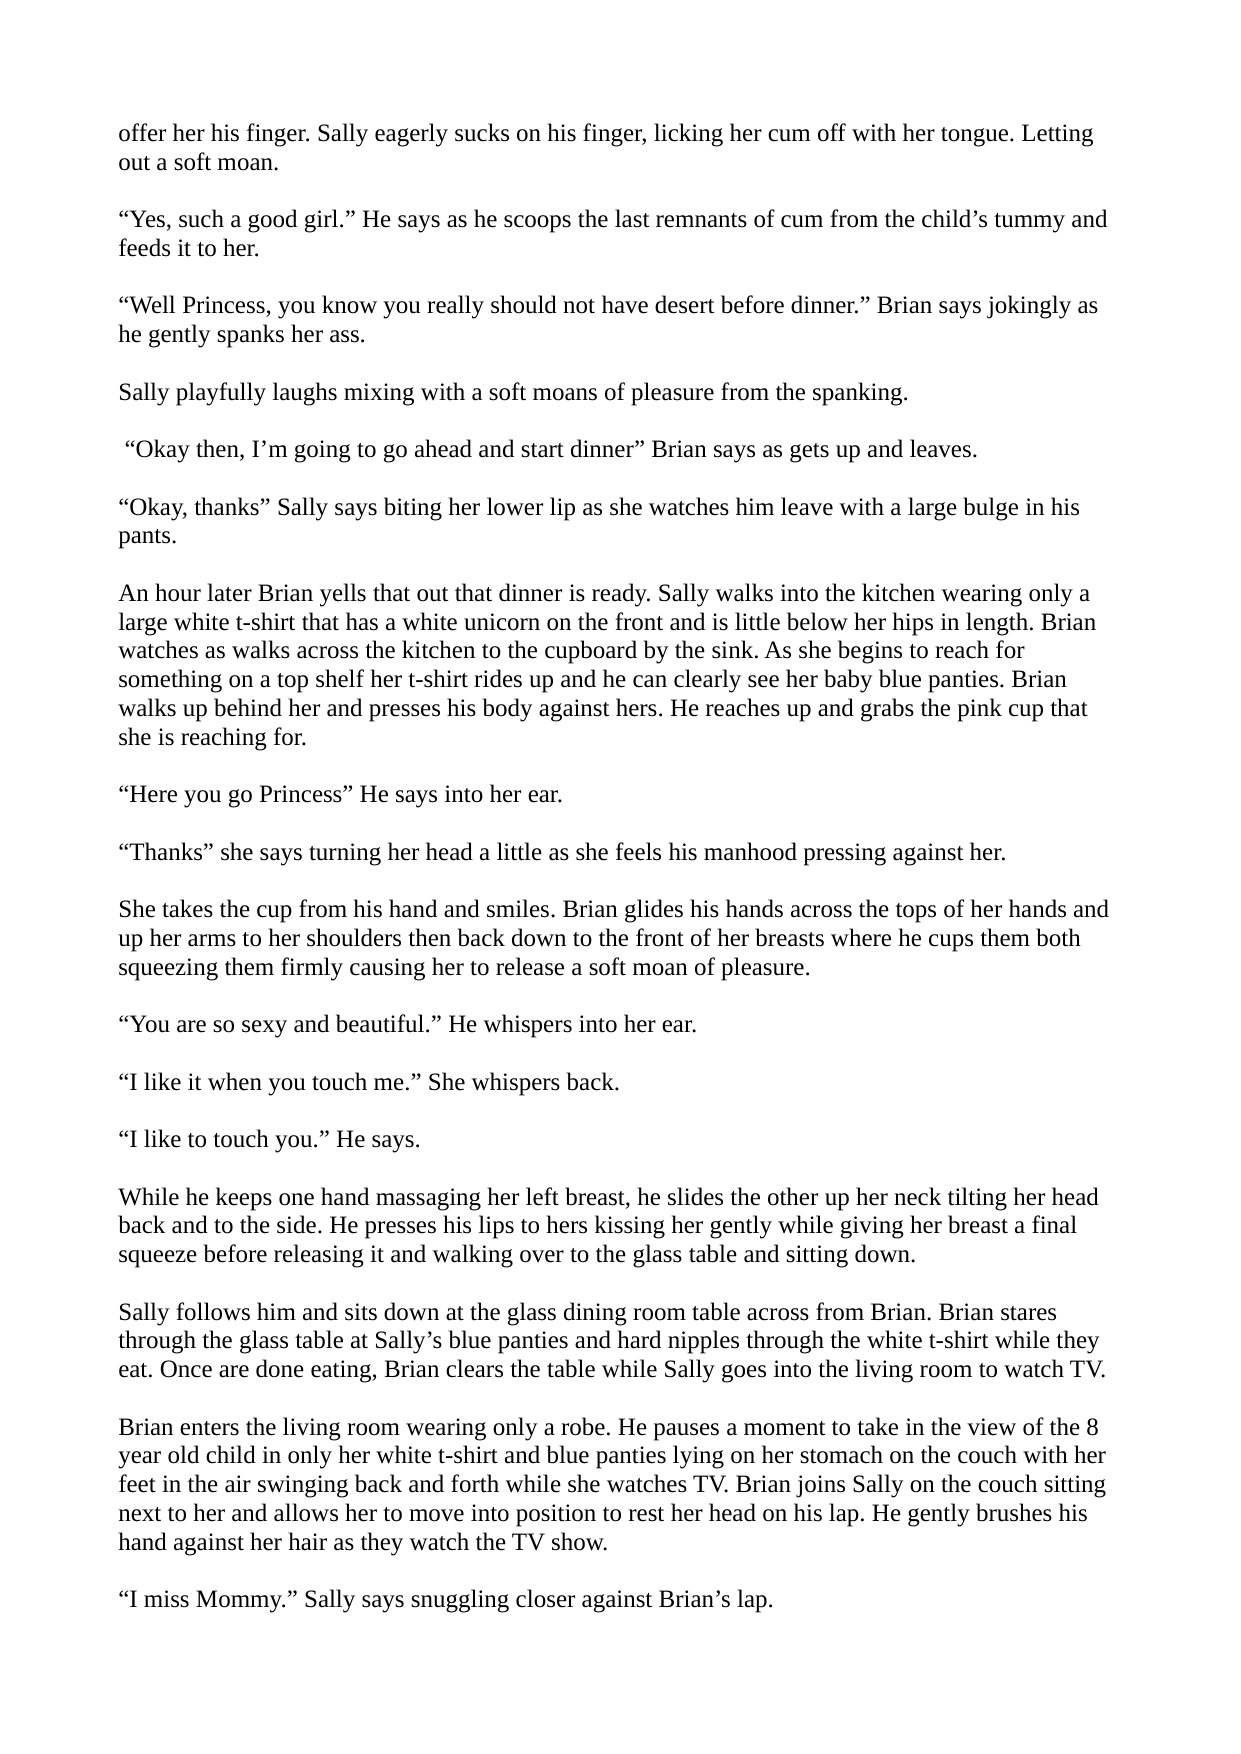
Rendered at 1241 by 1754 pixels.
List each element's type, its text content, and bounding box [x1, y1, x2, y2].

text “I miss Mommy.” Sally says snuggling closer against Brian’s lap. [118, 1584, 1122, 1613]
text An hour later Brian yells that out that dinner is ready. Sally walks into the kitchen wearing only a large white t-shirt that has a white unicorn on the front and is little below her hips in length. Brian watches as walks across the kitchen to the cupboard by the sink. As she begins to reach for something on a top shelf her t-shirt rides up and he can clearly see her baby blue panties. Brian walks up behind her and presses his body against hers. He reaches up and grabs the pink cup that she is reaching for. [118, 578, 1122, 751]
text She takes the cup from his hand and smiles. Brian glides his hands across the tops of her hands and up her arms to her shoulders then back down to the front of her breasts where he cups them both squeezing them firmly causing her to release a soft moan of pleasure. [118, 894, 1122, 981]
text Brian enters the living room wearing only a robe. He pauses a moment to take in the view of the 8 year old child in only her white t-shirt and blue panties lying on her stomach on the couch with her feet in the air swinging back and forth while she watches TV. Brian joins Sally on the couch sitting next to her and allows her to move into position to rest her head on his lap. He gently brushes his hand against her hair as they watch the TV show. [118, 1412, 1122, 1556]
text “Okay then, I’m going to go ahead and start dinner” Brian says as gets up and leaves. [118, 434, 1122, 463]
text “You are so sexy and beautiful.” He whispers into her ear. [118, 1009, 1122, 1038]
text Sally playfully laughs mixing with a soft moans of pleasure from the spanking. [118, 377, 1122, 406]
text “Here you go Princess” He says into her ear. [118, 779, 1122, 808]
text “I like it when you touch me.” She whispers back. [118, 1067, 1122, 1096]
text While he keeps one hand massaging her left breast, he slides the other up her neck tilting her head back and to the side. He presses his lips to hers kissing her gently while giving her breast a final squeeze before releasing it and walking over to the glass table and sitting down. [118, 1182, 1122, 1268]
text Sally follows him and sits down at the glass dining room table across from Brian. Brian stares through the glass table at Sally’s blue panties and hard nipples through the white t-shirt while they eat. Once are done eating, Brian clears the table while Sally goes into the living room to watch TV. [118, 1297, 1122, 1383]
text “Okay, thanks” Sally says biting her lower lip as she watches him leave with a large bulge in his pants. [118, 492, 1122, 549]
text “Thanks” she says turning her head a little as she feels his manhood pressing against her. [118, 837, 1122, 866]
text “Yes, such a good girl.” He says as he scoops the last remnants of cum from the child’s tummy and feeds it to her. [118, 204, 1122, 262]
text offer her his finger. Sally eagerly sucks on his finger, licking her cum off with her tongue. Letting out a soft moan. [118, 118, 1122, 176]
text “I like to touch you.” He says. [118, 1124, 1122, 1153]
text “Well Princess, you know you really should not have desert before dinner.” Brian says jokingly as he gently spanks her ass. [118, 291, 1122, 348]
